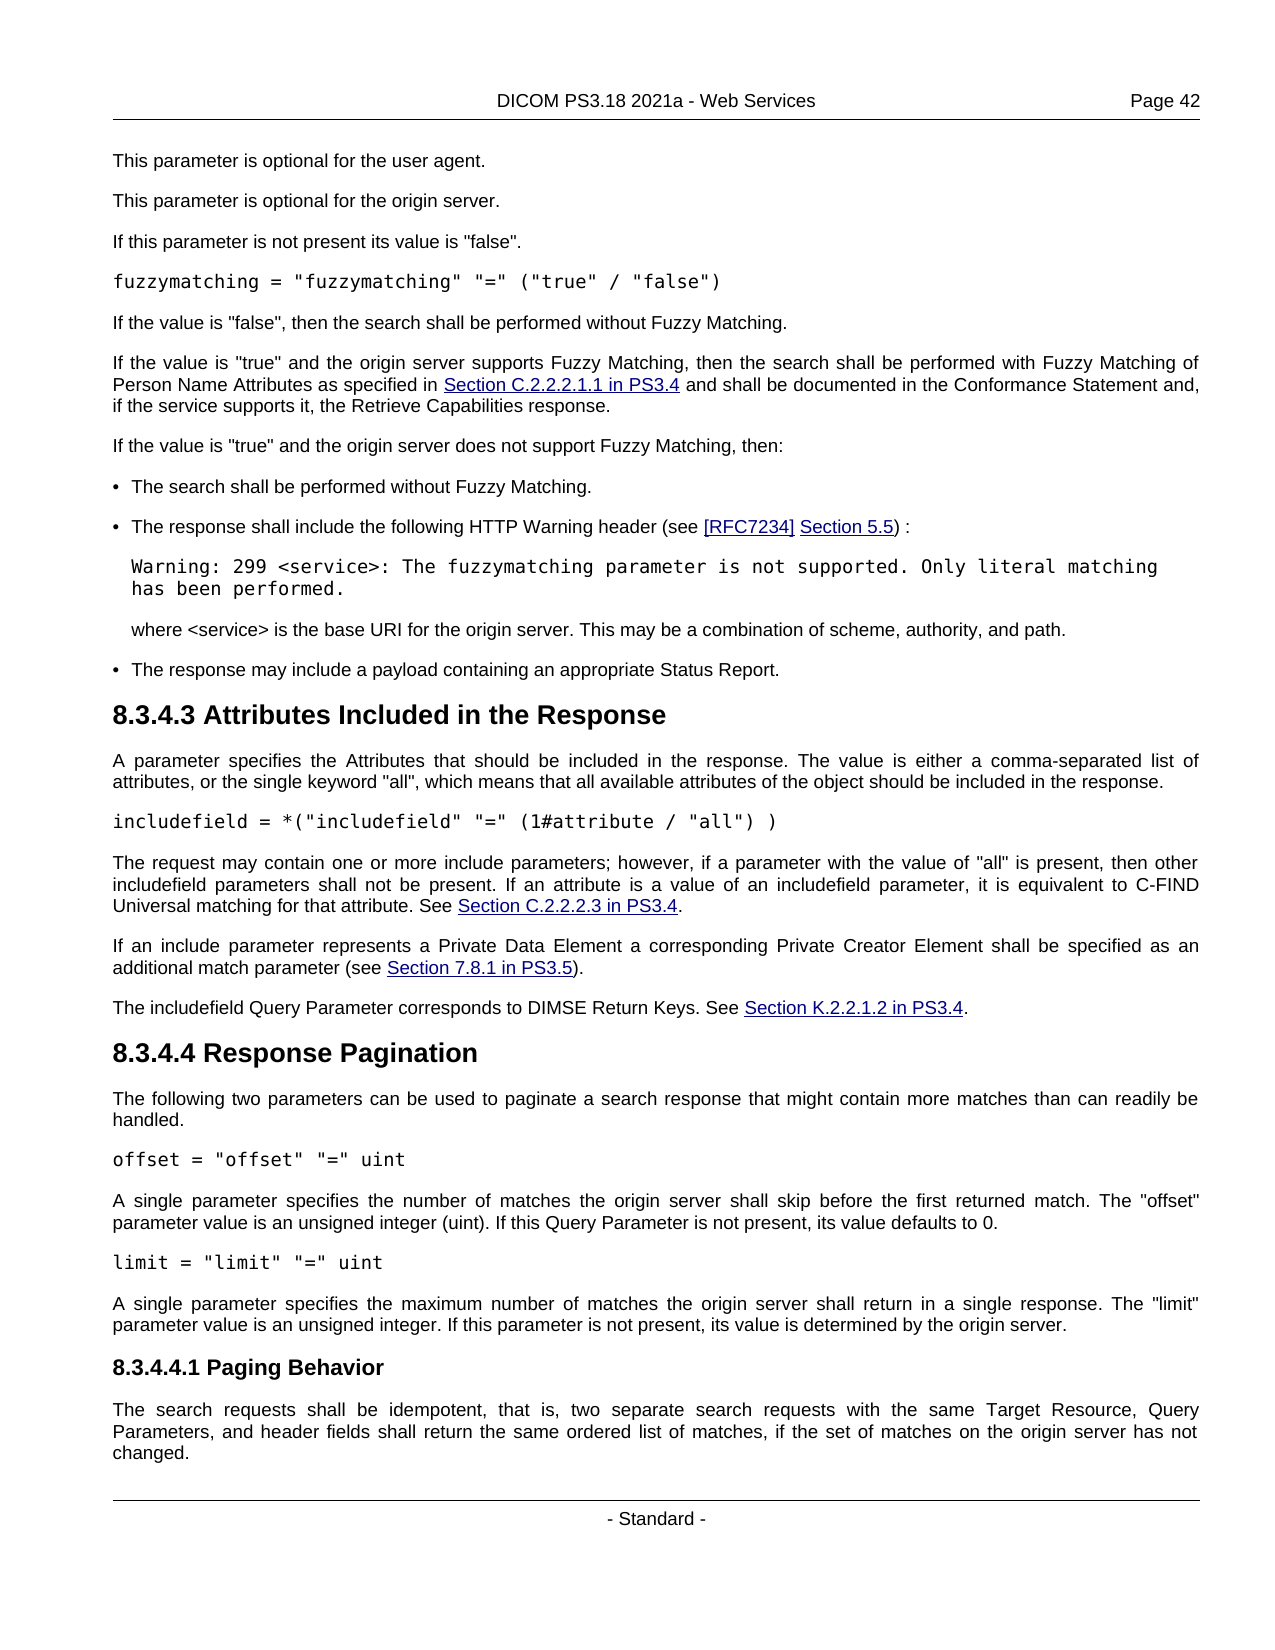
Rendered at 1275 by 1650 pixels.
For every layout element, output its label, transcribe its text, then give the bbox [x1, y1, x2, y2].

text includefield = *("includefield" "=" (1#attribute / "all") ) [112, 811, 1200, 833]
text If an include parameter represents a Private Data Element a corresponding Private Creator Element shall be specified as an additional match parameter (see Section 7.8.1 in PS3.5). [112, 935, 1200, 978]
text Warning: 299 <service>: The fuzzymatching parameter is not supported. Only literal matching has been performed. [131, 556, 1200, 600]
text limit = "limit" "=" uint [112, 1252, 1200, 1274]
text If this parameter is not present its value is "false". [112, 231, 1200, 252]
text A parameter specifies the Attributes that should be included in the response. The value is either a comma-separated list of attributes, or the single keyword "all", which means that all available attributes of the object should be included in the response. [112, 749, 1200, 792]
text where <service> is the base URI for the origin server. This may be a combination of scheme, authority, and path. [131, 619, 1200, 640]
text 8.3.4.3 Attributes Included in the Response [112, 699, 1200, 731]
text If the value is "true" and the origin server does not support Fuzzy Matching, then: [112, 435, 1200, 457]
text The search requests shall be idempotent, that is, two separate search requests with the same Target Resource, Query Parameters, and header fields shall return the same ordered list of matches, if the set of matches on the origin server has not changed. [112, 1399, 1200, 1464]
text A single parameter specifies the number of matches the origin server shall skip before the first returned match. The "offset" parameter value is an unsigned integer (uint). If this Query Parameter is not present, its value defaults to 0. [112, 1190, 1200, 1233]
text 8.3.4.4 Response Pagination [112, 1037, 1200, 1069]
text • The response may include a payload containing an appropriate Status Report. [112, 659, 1200, 681]
text The following two parameters can be used to paginate a search response that might contain more matches than can readily be handled. [112, 1087, 1200, 1131]
text • The response shall include the following HTTP Warning header (see [RFC7234] Section 5.5) : [112, 516, 1200, 537]
text A single parameter specifies the maximum number of matches the origin server shall return in a single response. The "limit" parameter value is an unsigned integer. If this parameter is not present, its value is determined by the origin server. [112, 1292, 1200, 1336]
text This parameter is optional for the origin server. [112, 190, 1200, 212]
text fuzzymatching = "fuzzymatching" "=" ("true" / "false") [112, 271, 1200, 293]
text If the value is "true" and the origin server supports Fuzzy Matching, then the search shall be performed with Fuzzy Matching of Person Name Attributes as specified in Section C.2.2.2.1.1 in PS3.4 and shall be documented in the Conformance Statement and, if the service supports it, the Retrieve Capabilities response. [112, 352, 1200, 417]
text This parameter is optional for the user agent. [112, 150, 1200, 172]
text The includefield Query Parameter corresponds to DIMSE Return Keys. See Section K.2.2.1.2 in PS3.4. [112, 997, 1200, 1019]
text The request may contain one or more include parameters; however, if a parameter with the value of "all" is present, then other includefield parameters shall not be present. If an attribute is a value of an includefield parameter, it is equivalent to C-FIND Universal matching for that attribute. See Section C.2.2.2.3 in PS3.4. [112, 852, 1200, 917]
text 8.3.4.4.1 Paging Behavior [112, 1354, 1200, 1380]
text offset = "offset" "=" uint [112, 1149, 1200, 1171]
text • The search shall be performed without Fuzzy Matching. [112, 476, 1200, 497]
text If the value is "false", then the search shall be performed without Fuzzy Matching. [112, 312, 1200, 333]
